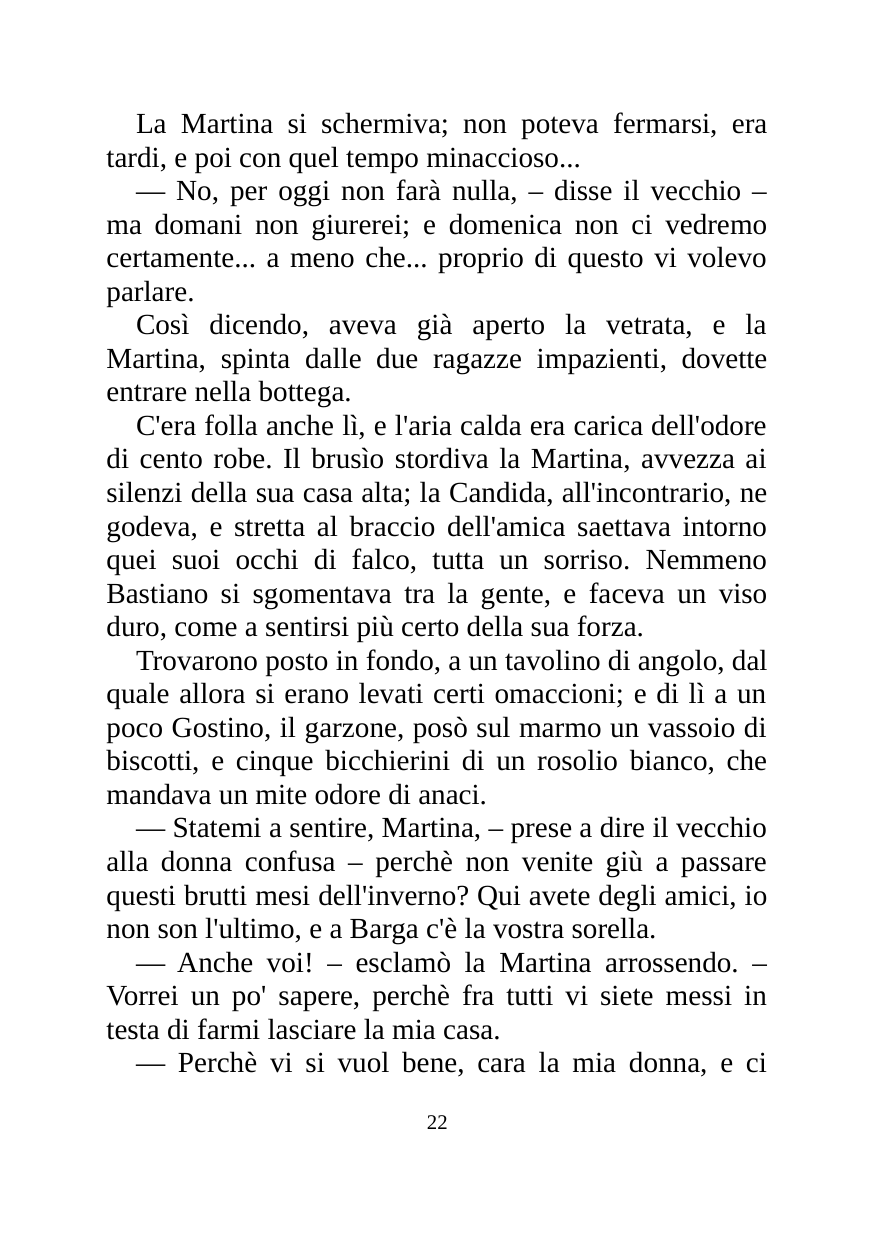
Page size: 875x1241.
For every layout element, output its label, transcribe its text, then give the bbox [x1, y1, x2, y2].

text Trovarono posto in fondo, a un tavolino di angolo, dal quale allora si erano levati certi omaccioni; e di lì a un poco Gostino, il garzone, posò sul marmo un vassoio di biscotti, e cinque bicchierini di un rosolio bianco, che mandava un mite odore di anaci. [106, 643, 768, 811]
text — Statemi a sentire, Martina, – prese a dire il vecchio alla donna confusa – perchè non venite giù a passare questi brutti mesi dell'inverno? Qui avete degli amici, io non son l'ultimo, e a Barga c'è la vostra sorella. [106, 811, 768, 945]
text — No, per oggi non farà nulla, – disse il vecchio – ma domani non giurerei; e domenica non ci vedremo certamente... a meno che... proprio di questo vi volevo parlare. [106, 173, 768, 307]
text — Anche voi! – esclamò la Martina arrossendo. – Vorrei un po' sapere, perchè fra tutti vi siete messi in testa di farmi lasciare la mia casa. [106, 945, 768, 1045]
text La Martina si schermiva; non poteva fermarsi, era tardi, e poi con quel tempo minaccioso... [106, 106, 768, 173]
text — Perchè vi si vuol bene, cara la mia donna, e ci [106, 1045, 768, 1079]
text C'era folla anche lì, e l'aria calda era carica dell'odore di cento robe. Il brusìo stordiva la Martina, avvezza ai silenzi della sua casa alta; la Candida, all'incontrario, ne godeva, e stretta al braccio dell'amica saettava intorno quei suoi occhi di falco, tutta un sorriso. Nemmeno Bastiano si sgomentava tra la gente, e faceva un viso duro, come a sentirsi più certo della sua forza. [106, 408, 768, 643]
text Così dicendo, aveva già aperto la vetrata, e la Martina, spinta dalle due ragazze impazienti, dovette entrare nella bottega. [106, 307, 768, 408]
